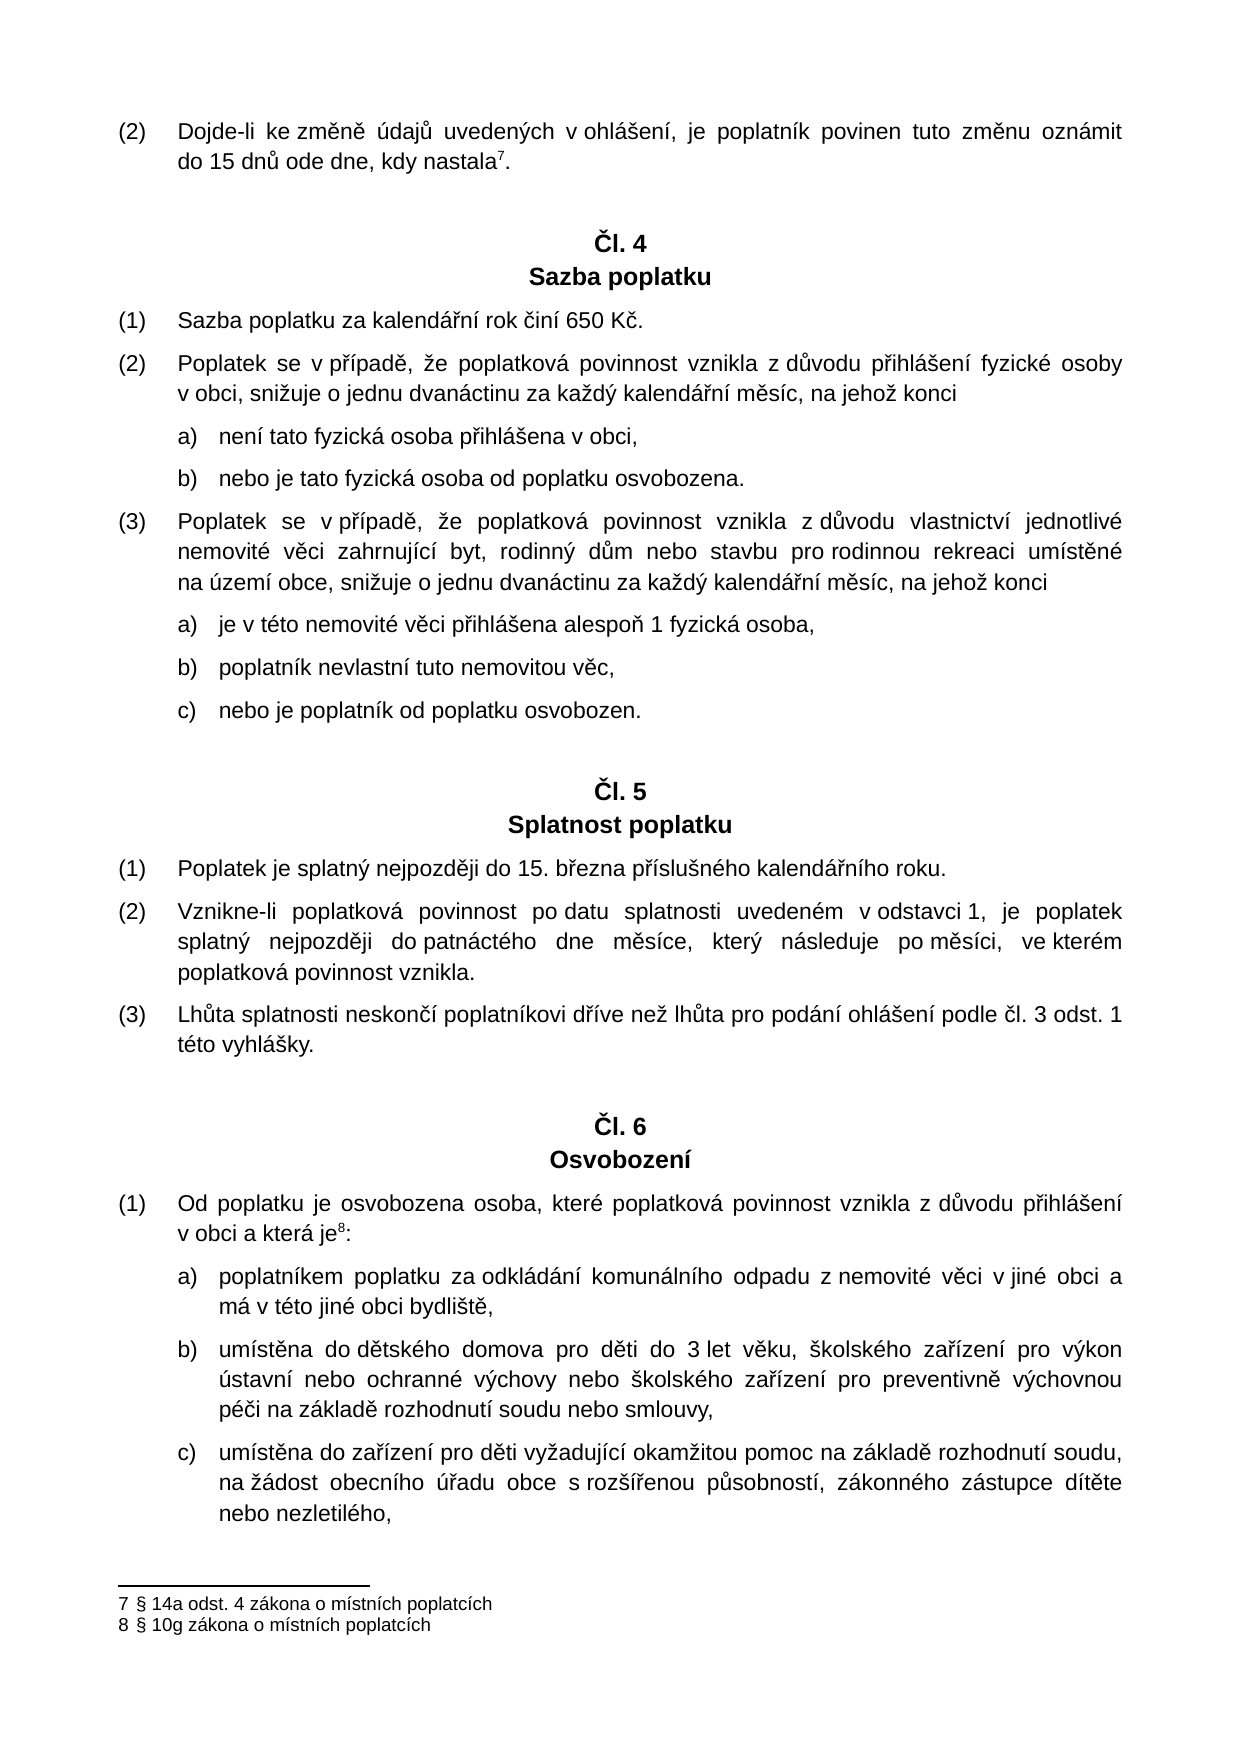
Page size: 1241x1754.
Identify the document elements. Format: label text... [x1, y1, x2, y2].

list umístěna do zařízení pro děti vyžadující okamžitou pomoc na základě rozhodnutí soudu, na žádost obecního úřadu obce s rozšířenou působností, zákonného zástupce dítěte nebo nezletilého, [177, 1439, 1122, 1526]
list Lhůta splatnosti neskončí poplatníkovi dříve než lhůta pro podání ohlášení podle čl. 3 odst. 1 této vyhlášky. [118, 1001, 1122, 1058]
list je v této nemovité věci přihlášena alespoň 1 fyzická osoba, [177, 611, 1122, 638]
list Poplatek se v případě, že poplatková povinnost vznikla z důvodu vlastnictví jednotlivé nemovité věci zahrnující byt, rodinný dům nebo stavbu pro rodinnou rekreaci umístěné na území obce, snižuje o jednu dvanáctinu za každý kalendářní měsíc, na jehož konci [118, 508, 1122, 595]
list poplatníkem poplatku za odkládání komunálního odpadu z nemovité věci v jiné obci a má v této jiné obci bydliště, [177, 1263, 1122, 1320]
list Poplatek se v případě, že poplatková povinnost vznikla z důvodu přihlášení fyzické osoby v obci, snižuje o jednu dvanáctinu za každý kalendářní měsíc, na jehož konci [118, 350, 1122, 406]
list Dojde-li ke změně údajů uvedených v ohlášení, je poplatník povinen tuto změnu oznámit do 15 dnů ode dne, kdy nastala. [118, 118, 1122, 175]
list § 10g zákona o místních poplatcích [118, 1614, 1122, 1635]
list Poplatek je splatný nejpozději do 15. března příslušného kalendářního roku. [118, 855, 1122, 882]
subtitle Čl. 5 Splatnost poplatku [118, 777, 1122, 839]
list umístěna do dětského domova pro děti do 3 let věku, školského zařízení pro výkon ústavní nebo ochranné výchovy nebo školského zařízení pro preventivně výchovnou péči na základě rozhodnutí soudu nebo smlouvy, [177, 1336, 1122, 1423]
list § 14a odst. 4 zákona o místních poplatcích [118, 1592, 1122, 1614]
list poplatník nevlastní tuto nemovitou věc, [177, 654, 1122, 680]
subtitle Čl. 6 Osvobození [118, 1112, 1122, 1173]
list Od poplatku je osvobozena osoba, které poplatková povinnost vznikla z důvodu přihlášení v obci a která je: [118, 1190, 1122, 1247]
subtitle Čl. 4 Sazba poplatku [118, 228, 1122, 290]
list nebo je tato fyzická osoba od poplatku osvobozena. [177, 465, 1122, 492]
list nebo je poplatník od poplatku osvobozen. [177, 697, 1122, 723]
list není tato fyzická osoba přihlášena v obci, [177, 423, 1122, 449]
list Sazba poplatku za kalendářní rok činí 650 Kč. [118, 307, 1122, 333]
list Vznikne-li poplatková povinnost po datu splatnosti uvedeném v odstavci 1, je poplatek splatný nejpozději do patnáctého dne měsíce, který následuje po měsíci, ve kterém poplatková povinnost vznikla. [118, 898, 1122, 985]
